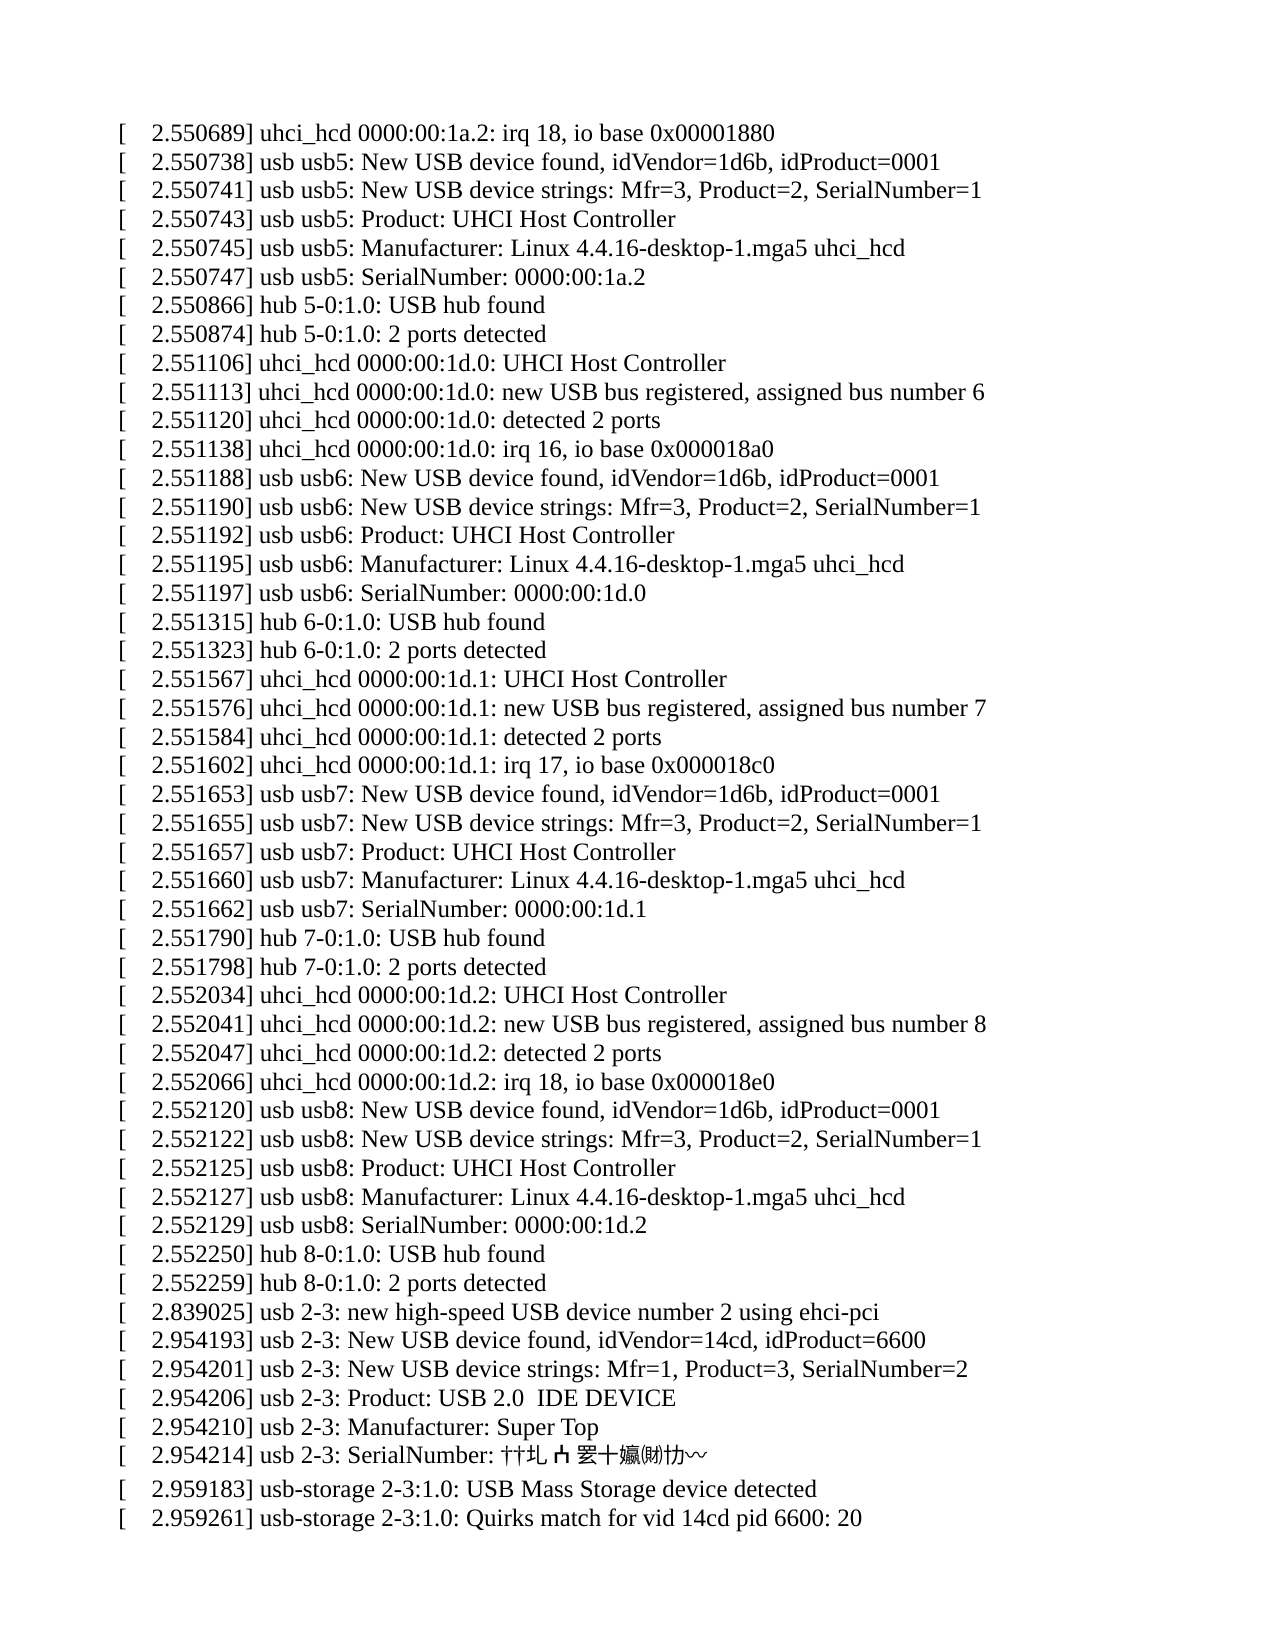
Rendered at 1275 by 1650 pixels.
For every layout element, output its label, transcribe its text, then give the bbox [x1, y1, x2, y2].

text [ 2.551138] uhci_hcd 0000:00:1d.0: irq 16, io base 0x000018a0 [118, 434, 1157, 463]
text [ 2.954193] usb 2-3: New USB device found, idVendor=14cd, idProduct=6600 [118, 1326, 1157, 1354]
text [ 2.551323] hub 6-0:1.0: 2 ports detected [118, 636, 1157, 664]
text [ 2.552129] usb usb8: SerialNumber: 0000:00:1d.2 [118, 1211, 1157, 1239]
text [ 2.551567] uhci_hcd 0000:00:1d.1: UHCI Host Controller [118, 664, 1157, 693]
text [ 2.551106] uhci_hcd 0000:00:1d.0: UHCI Host Controller [118, 348, 1157, 377]
text [ 2.552034] uhci_hcd 0000:00:1d.2: UHCI Host Controller [118, 981, 1157, 1009]
text [ 2.551192] usb usb6: Product: UHCI Host Controller [118, 521, 1157, 549]
text [ 2.551662] usb usb7: SerialNumber: 0000:00:1d.1 [118, 894, 1157, 923]
text [ 2.954214] usb 2-3: SerialNumber: ††圠ⵄ䍗十㜲㈶㔹〰 [118, 1441, 1157, 1474]
text [ 2.550738] usb usb5: New USB device found, idVendor=1d6b, idProduct=0001 [118, 147, 1157, 176]
text [ 2.551653] usb usb7: New USB device found, idVendor=1d6b, idProduct=0001 [118, 779, 1157, 808]
text [ 2.552120] usb usb8: New USB device found, idVendor=1d6b, idProduct=0001 [118, 1096, 1157, 1124]
text [ 2.551602] uhci_hcd 0000:00:1d.1: irq 17, io base 0x000018c0 [118, 751, 1157, 779]
text [ 2.552125] usb usb8: Product: UHCI Host Controller [118, 1153, 1157, 1182]
text [ 2.551576] uhci_hcd 0000:00:1d.1: new USB bus registered, assigned bus number 7 [118, 693, 1157, 722]
text [ 2.551790] hub 7-0:1.0: USB hub found [118, 923, 1157, 952]
text [ 2.551798] hub 7-0:1.0: 2 ports detected [118, 952, 1157, 981]
text [ 2.550745] usb usb5: Manufacturer: Linux 4.4.16-desktop-1.mga5 uhci_hcd [118, 233, 1157, 262]
text [ 2.954206] usb 2-3: Product: USB 2.0 IDE DEVICE [118, 1383, 1157, 1412]
text [ 2.552259] hub 8-0:1.0: 2 ports detected [118, 1268, 1157, 1297]
text [ 2.839025] usb 2-3: new high-speed USB device number 2 using ehci-pci [118, 1297, 1157, 1326]
text [ 2.959261] usb-storage 2-3:1.0: Quirks match for vid 14cd pid 6600: 20 [118, 1503, 1157, 1532]
text [ 2.954201] usb 2-3: New USB device strings: Mfr=1, Product=3, SerialNumber=2 [118, 1354, 1157, 1383]
text [ 2.551188] usb usb6: New USB device found, idVendor=1d6b, idProduct=0001 [118, 463, 1157, 492]
text [ 2.550741] usb usb5: New USB device strings: Mfr=3, Product=2, SerialNumber=1 [118, 176, 1157, 204]
text [ 2.551113] uhci_hcd 0000:00:1d.0: new USB bus registered, assigned bus number 6 [118, 377, 1157, 406]
text [ 2.551315] hub 6-0:1.0: USB hub found [118, 607, 1157, 636]
text [ 2.552122] usb usb8: New USB device strings: Mfr=3, Product=2, SerialNumber=1 [118, 1124, 1157, 1153]
text [ 2.551584] uhci_hcd 0000:00:1d.1: detected 2 ports [118, 722, 1157, 751]
text [ 2.551655] usb usb7: New USB device strings: Mfr=3, Product=2, SerialNumber=1 [118, 808, 1157, 837]
text [ 2.552066] uhci_hcd 0000:00:1d.2: irq 18, io base 0x000018e0 [118, 1067, 1157, 1096]
text [ 2.959183] usb-storage 2-3:1.0: USB Mass Storage device detected [118, 1474, 1157, 1503]
text [ 2.550866] hub 5-0:1.0: USB hub found [118, 291, 1157, 319]
text [ 2.552127] usb usb8: Manufacturer: Linux 4.4.16-desktop-1.mga5 uhci_hcd [118, 1182, 1157, 1211]
text [ 2.550689] uhci_hcd 0000:00:1a.2: irq 18, io base 0x00001880 [118, 118, 1157, 147]
text [ 2.551657] usb usb7: Product: UHCI Host Controller [118, 837, 1157, 866]
text [ 2.551195] usb usb6: Manufacturer: Linux 4.4.16-desktop-1.mga5 uhci_hcd [118, 549, 1157, 578]
text [ 2.551190] usb usb6: New USB device strings: Mfr=3, Product=2, SerialNumber=1 [118, 492, 1157, 521]
text [ 2.551120] uhci_hcd 0000:00:1d.0: detected 2 ports [118, 406, 1157, 434]
text [ 2.552041] uhci_hcd 0000:00:1d.2: new USB bus registered, assigned bus number 8 [118, 1009, 1157, 1038]
text [ 2.552047] uhci_hcd 0000:00:1d.2: detected 2 ports [118, 1038, 1157, 1067]
text [ 2.550874] hub 5-0:1.0: 2 ports detected [118, 319, 1157, 348]
text [ 2.550747] usb usb5: SerialNumber: 0000:00:1a.2 [118, 262, 1157, 291]
text [ 2.552250] hub 8-0:1.0: USB hub found [118, 1239, 1157, 1268]
text [ 2.550743] usb usb5: Product: UHCI Host Controller [118, 204, 1157, 233]
text [ 2.551660] usb usb7: Manufacturer: Linux 4.4.16-desktop-1.mga5 uhci_hcd [118, 866, 1157, 894]
text [ 2.551197] usb usb6: SerialNumber: 0000:00:1d.0 [118, 578, 1157, 607]
text [ 2.954210] usb 2-3: Manufacturer: Super Top [118, 1412, 1157, 1441]
